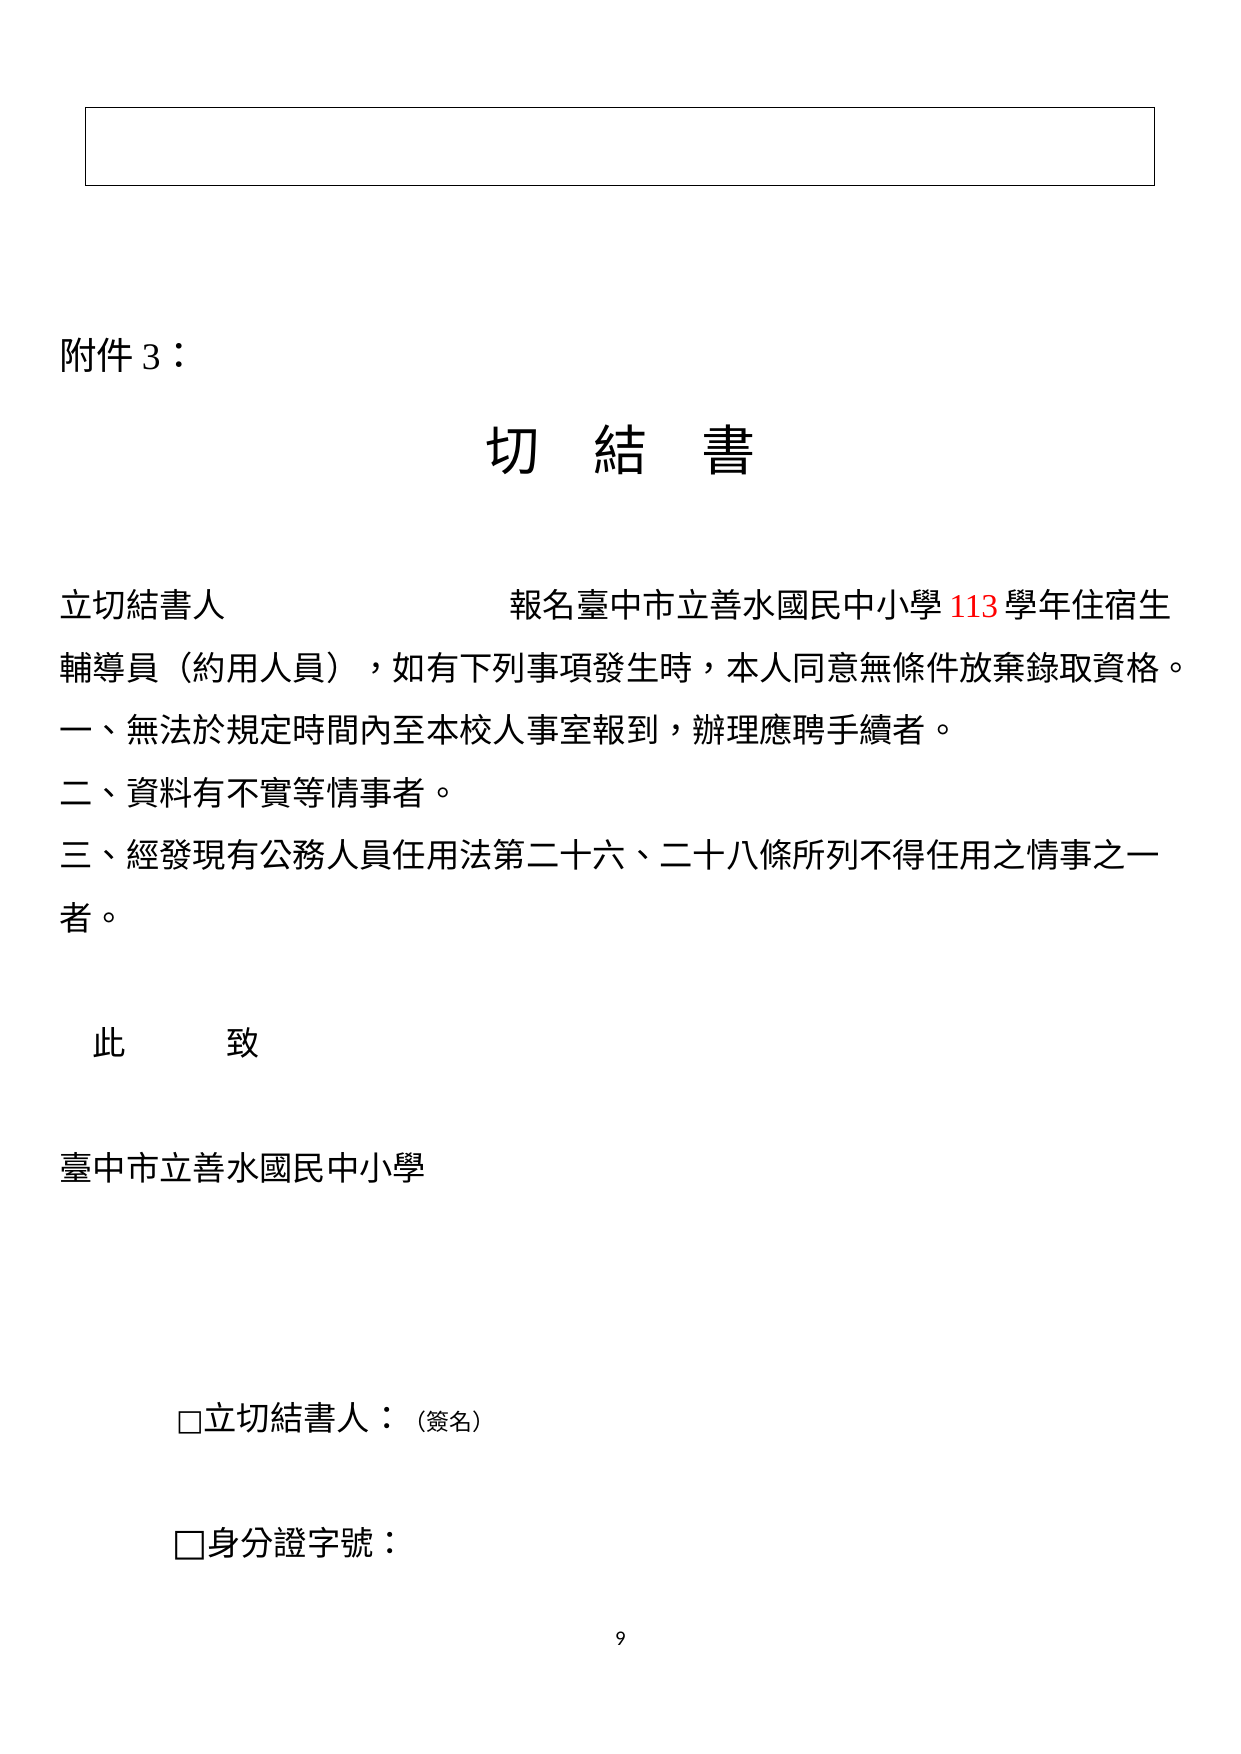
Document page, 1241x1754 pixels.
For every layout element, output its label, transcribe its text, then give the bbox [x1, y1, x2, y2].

text 一、無法於規定時間內至本校人事室報到，辦理應聘手續者。 [59, 686, 1181, 749]
text 三、經發現有公務人員任用法第二十六、二十八條所列不得任用之情事之一者。 [59, 811, 1181, 936]
text 臺中市立善水國民中小學 [59, 1124, 1181, 1186]
text 附件3： [59, 311, 1181, 374]
text 立切結書人 報名臺中市立善水國民中小學113學年住宿生輔導員（約用人員），如有下列事項發生時，本人同意無條件放棄錄取資格。 [59, 561, 1181, 686]
text 二、資料有不實等情事者。 [59, 749, 1181, 811]
text 此 致 [59, 999, 1181, 1061]
text 切 結 書 [59, 374, 1181, 499]
table_cell [86, 108, 1154, 185]
text □立切結書人：（簽名） [59, 1374, 1181, 1436]
text □身分證字號： [59, 1499, 1181, 1561]
